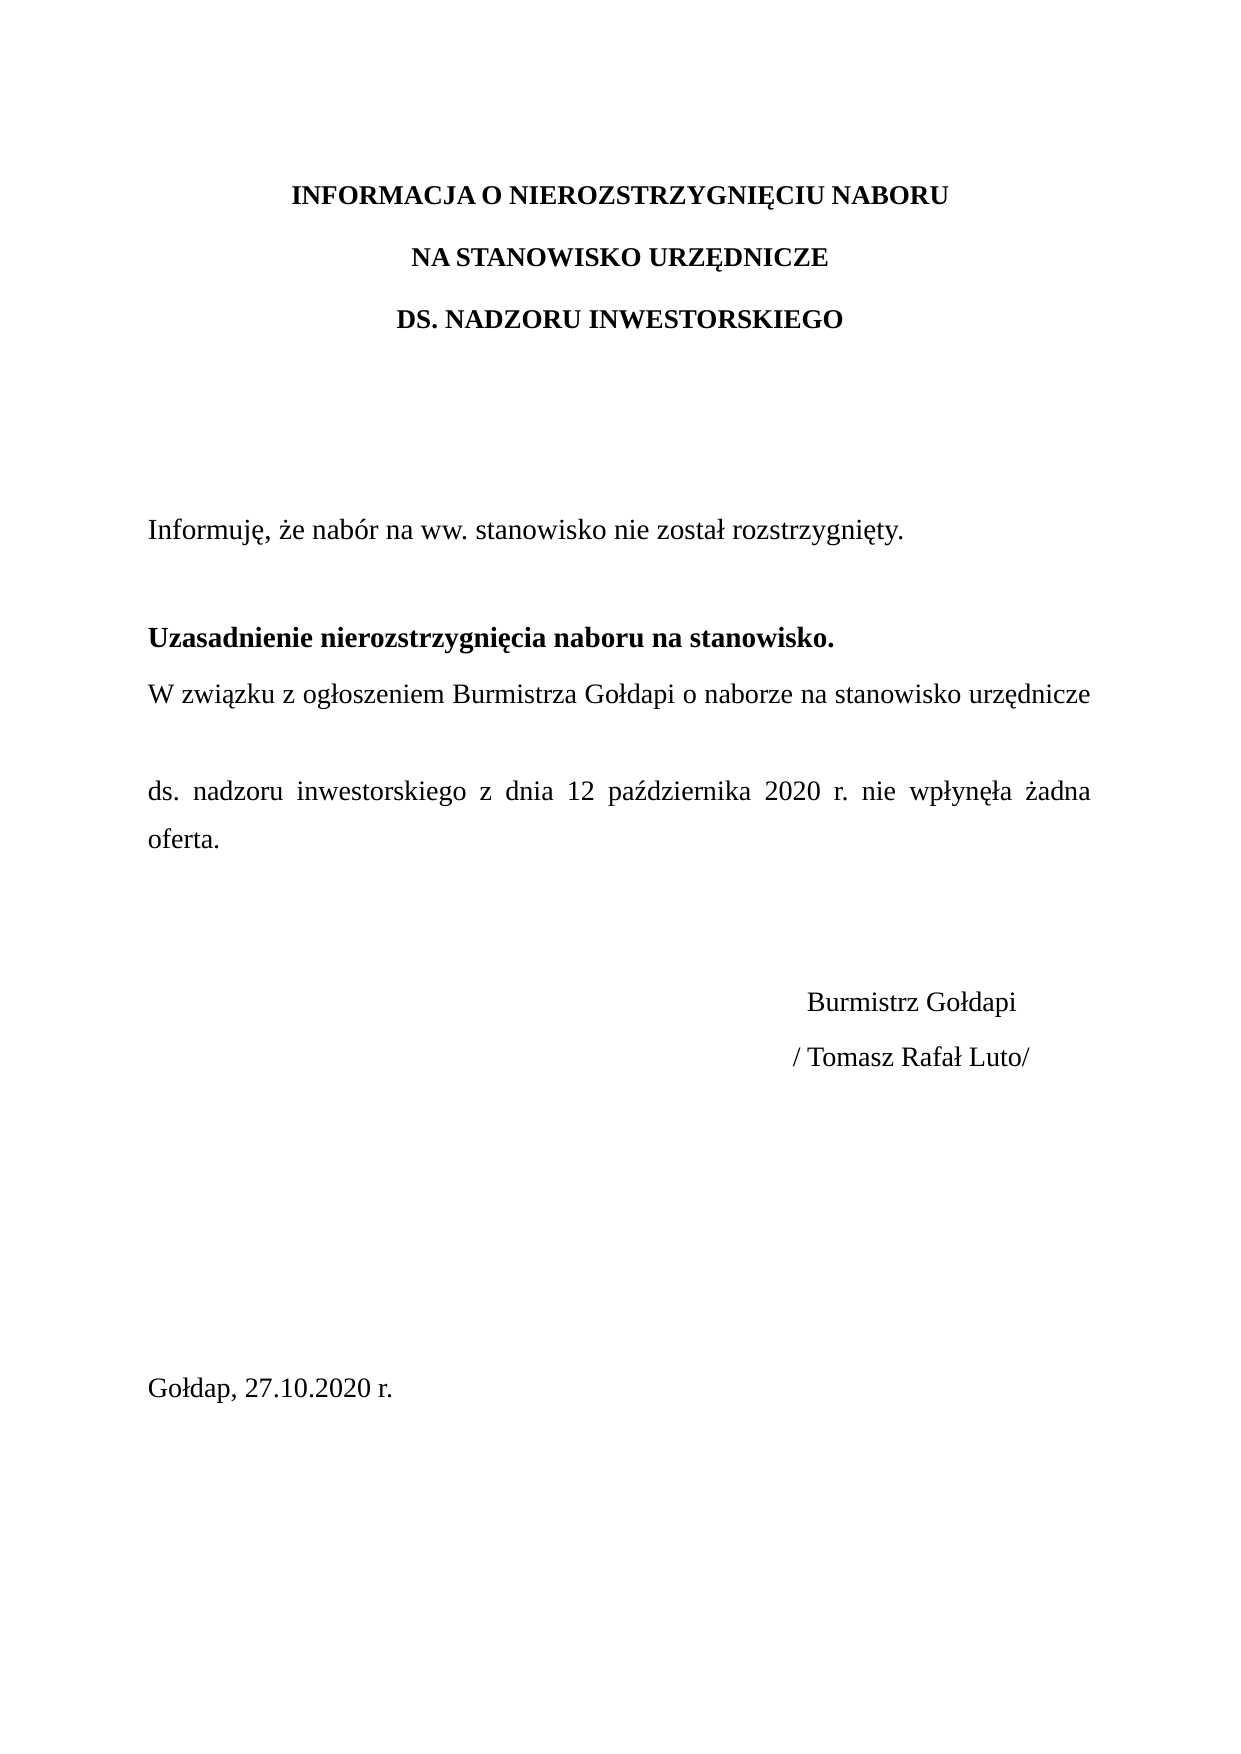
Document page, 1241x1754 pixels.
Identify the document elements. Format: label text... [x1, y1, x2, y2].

text / Tomasz Rafał Luto/ [148, 1040, 1093, 1072]
text W związku z ogłoszeniem Burmistrza Gołdapi o naborze na stanowisko urzędnicze ds. nadzoru inwestorskiego z dnia 12 października 2020 r. nie wpłynęła żadna oferta. [148, 677, 1093, 855]
text Informuję, że nabór na ww. stanowisko nie został rozstrzygnięty. [148, 512, 1093, 546]
text INFORMACJA O NIEROZSTRZYGNIĘCIU NABORU [148, 179, 1093, 210]
text Uzasadnienie nierozstrzygnięcia naboru na stanowisko. [148, 621, 1093, 654]
text NA STANOWISKO URZĘDNICZE [148, 241, 1093, 272]
text Gołdap, 27.10.2020 r. [148, 1371, 1093, 1404]
text Burmistrz Gołdapi [148, 986, 1093, 1018]
text DS. NADZORU INWESTORSKIEGO [148, 303, 1093, 334]
